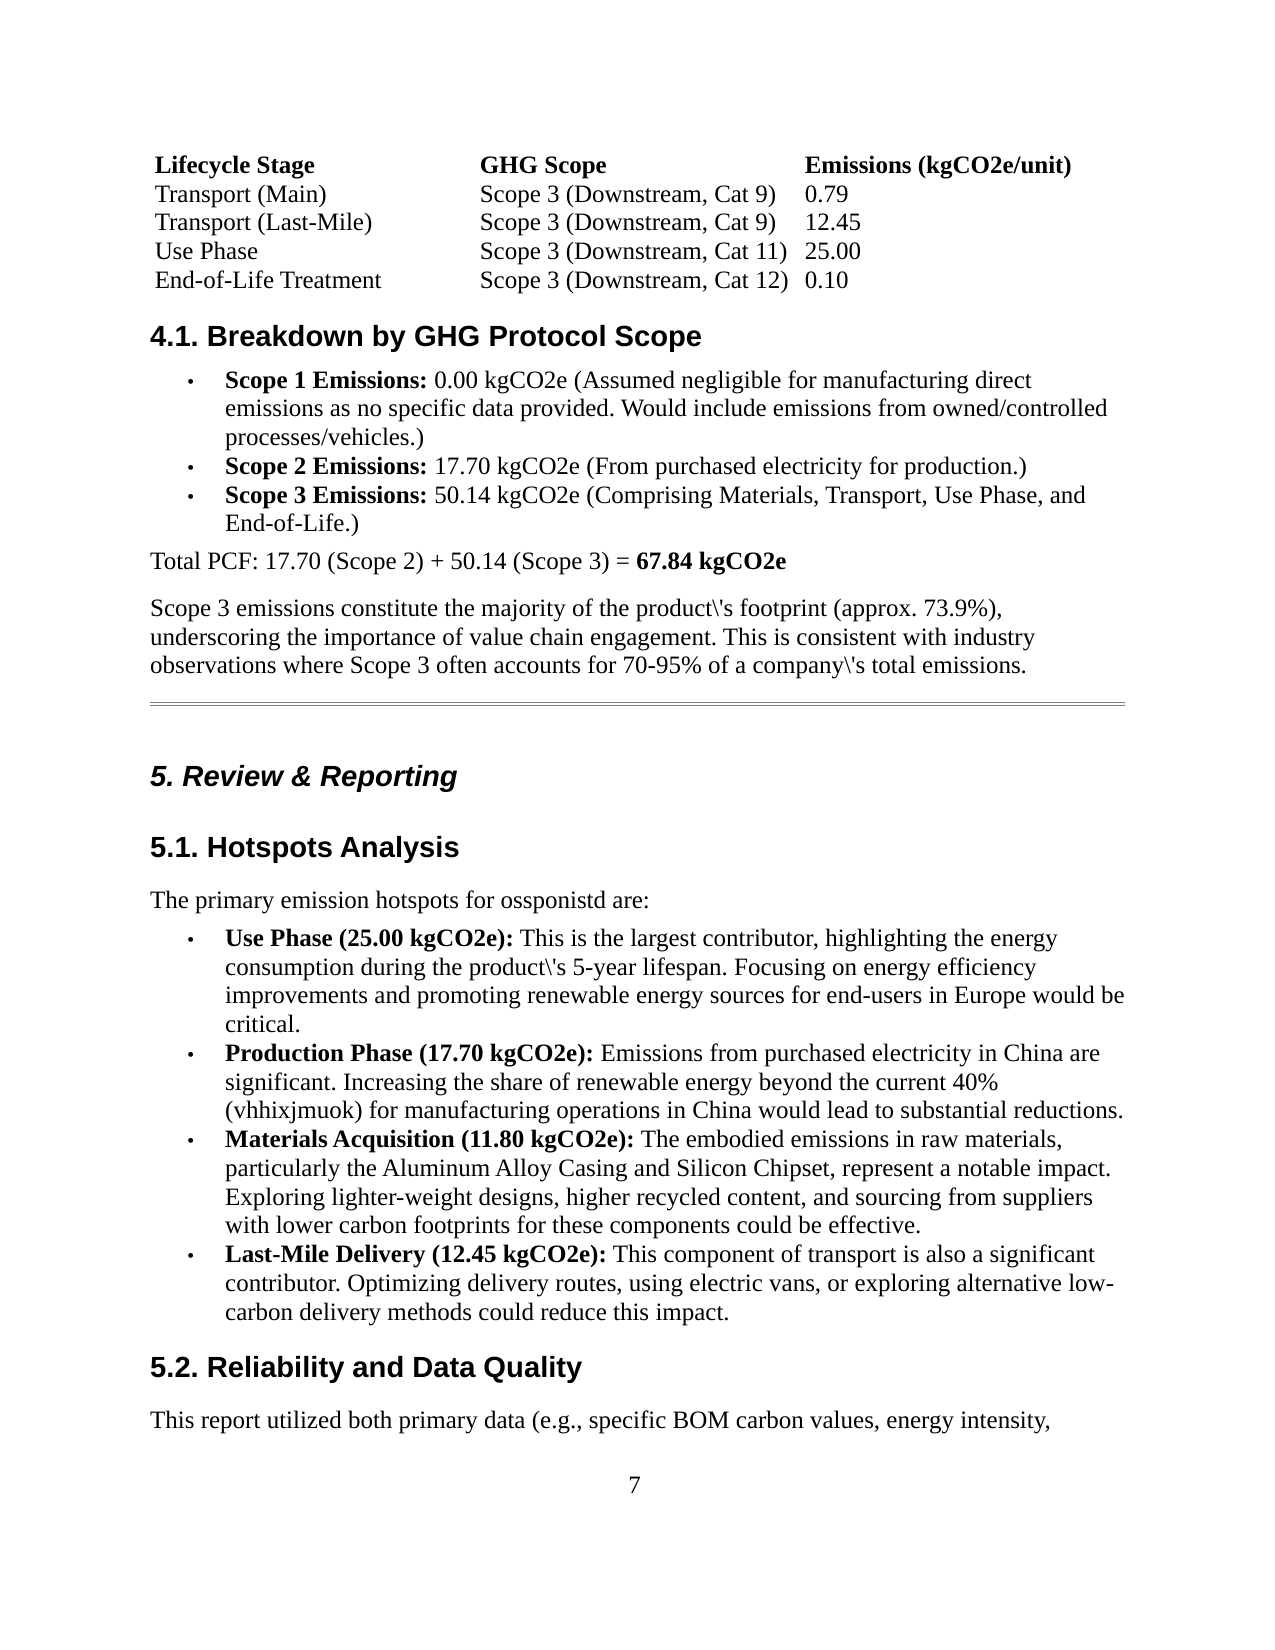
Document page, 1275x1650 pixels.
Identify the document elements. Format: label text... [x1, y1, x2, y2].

table_cell 12.45 [800, 208, 1125, 236]
table_cell Use Phase [150, 236, 475, 265]
list Scope 1 Emissions: 0.00 kgCO2e (Assumed negligible for manufacturing direct emissions as no specific data provided. Would include emissions from owned/controlled processes/vehicles.) [187, 365, 1125, 451]
table_cell Scope 3 (Downstream, Cat 9) [475, 208, 800, 236]
subtitle 5.1. Hotspots Analysis [150, 830, 1125, 864]
table_cell 25.00 [800, 236, 1125, 265]
table_cell 0.10 [800, 265, 1125, 294]
table_cell Transport (Main) [150, 179, 475, 207]
text Total PCF: 17.70 (Scope 2) + 50.14 (Scope 3) = 67.84 kgCO2e [150, 546, 1125, 575]
table_cell End-of-Life Treatment [150, 265, 475, 294]
table_header GHG Scope [475, 150, 800, 179]
list Scope 2 Emissions: 17.70 kgCO2e (From purchased electricity for production.) [187, 451, 1125, 480]
text This report utilized both primary data (e.g., specific BOM carbon values, energy intensity, [150, 1406, 1125, 1434]
table_cell Scope 3 (Downstream, Cat 12) [475, 265, 800, 294]
list Production Phase (17.70 kgCO2e): Emissions from purchased electricity in China are significant. Increasing the share of renewable energy beyond the current 40% (vhhixjmuok) for manufacturing operations in China would lead to substantial reductions. [187, 1038, 1125, 1124]
subtitle 5.2. Reliability and Data Quality [150, 1351, 1125, 1384]
table_cell Scope 3 (Downstream, Cat 9) [475, 179, 800, 207]
text Scope 3 emissions constitute the majority of the product\'s footprint (approx. 73.9%), underscoring the importance of value chain engagement. This is consistent with industry observations where Scope 3 often accounts for 70-95% of a company\'s total emissions. [150, 593, 1125, 679]
list Scope 3 Emissions: 50.14 kgCO2e (Comprising Materials, Transport, Use Phase, and End-of-Life.) [187, 480, 1125, 537]
table_cell Transport (Last-Mile) [150, 208, 475, 236]
text The primary emission hotspots for ossponistd are: [150, 885, 1125, 914]
list Materials Acquisition (11.80 kgCO2e): The embodied emissions in raw materials, particularly the Aluminum Alloy Casing and Silicon Chipset, represent a notable impact. Exploring lighter-weight designs, higher recycled content, and sourcing from suppliers with lower carbon footprints for these components could be effective. [187, 1124, 1125, 1239]
table_header Emissions (kgCO2e/unit) [800, 150, 1125, 179]
subtitle 4.1. Breakdown by GHG Protocol Scope [150, 319, 1125, 352]
subtitle 5. Review & Reporting [150, 759, 1125, 793]
table_header Lifecycle Stage [150, 150, 475, 179]
list Last-Mile Delivery (12.45 kgCO2e): This component of transport is also a significant contributor. Optimizing delivery routes, using electric vans, or exploring alternative low-carbon delivery methods could reduce this impact. [187, 1239, 1125, 1326]
table_cell Scope 3 (Downstream, Cat 11) [475, 236, 800, 265]
list Use Phase (25.00 kgCO2e): This is the largest contributor, highlighting the energy consumption during the product\'s 5-year lifespan. Focusing on energy efficiency improvements and promoting renewable energy sources for end-users in Europe would be critical. [187, 923, 1125, 1038]
table_cell 0.79 [800, 179, 1125, 207]
